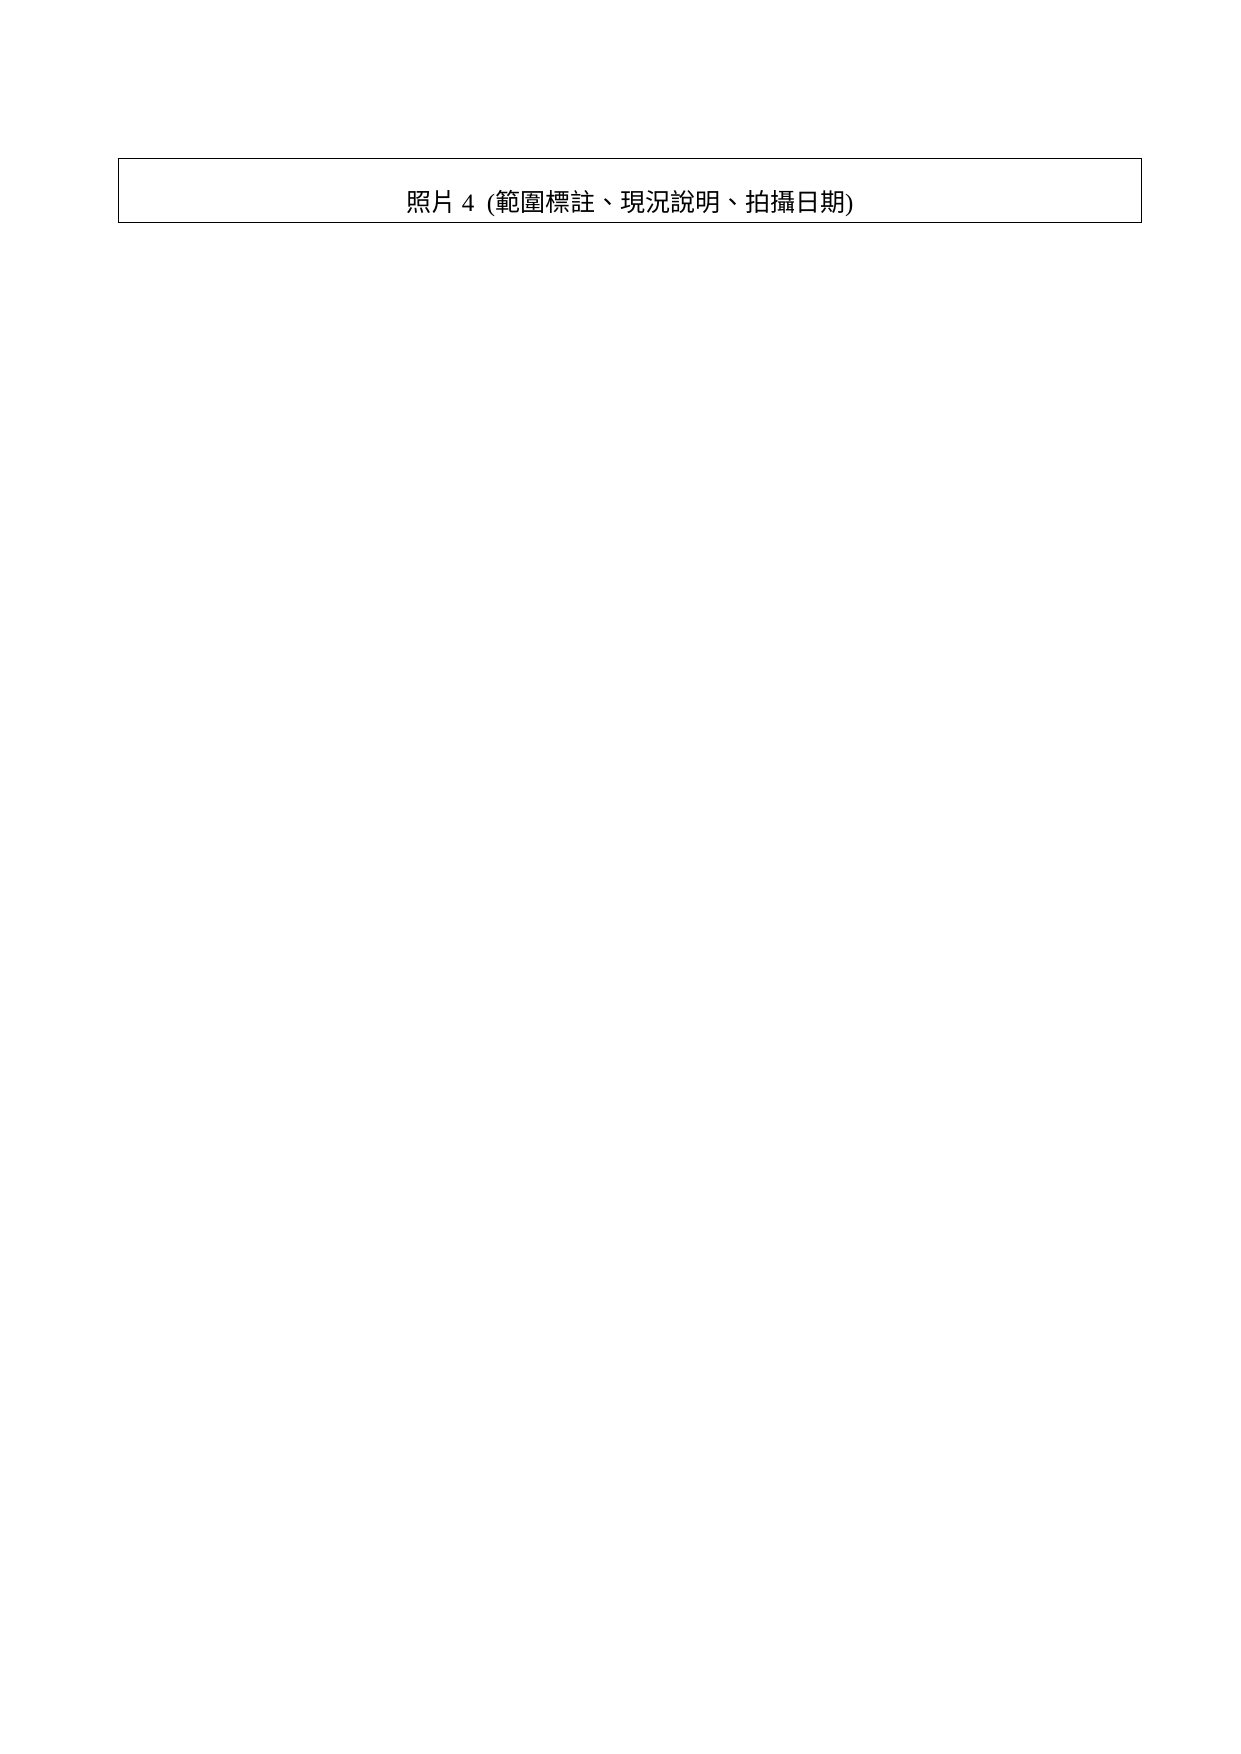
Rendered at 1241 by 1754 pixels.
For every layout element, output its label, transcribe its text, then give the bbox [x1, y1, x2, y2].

table_cell 照片4 (範圍標註、現況說明、拍攝日期) [119, 159, 1141, 222]
